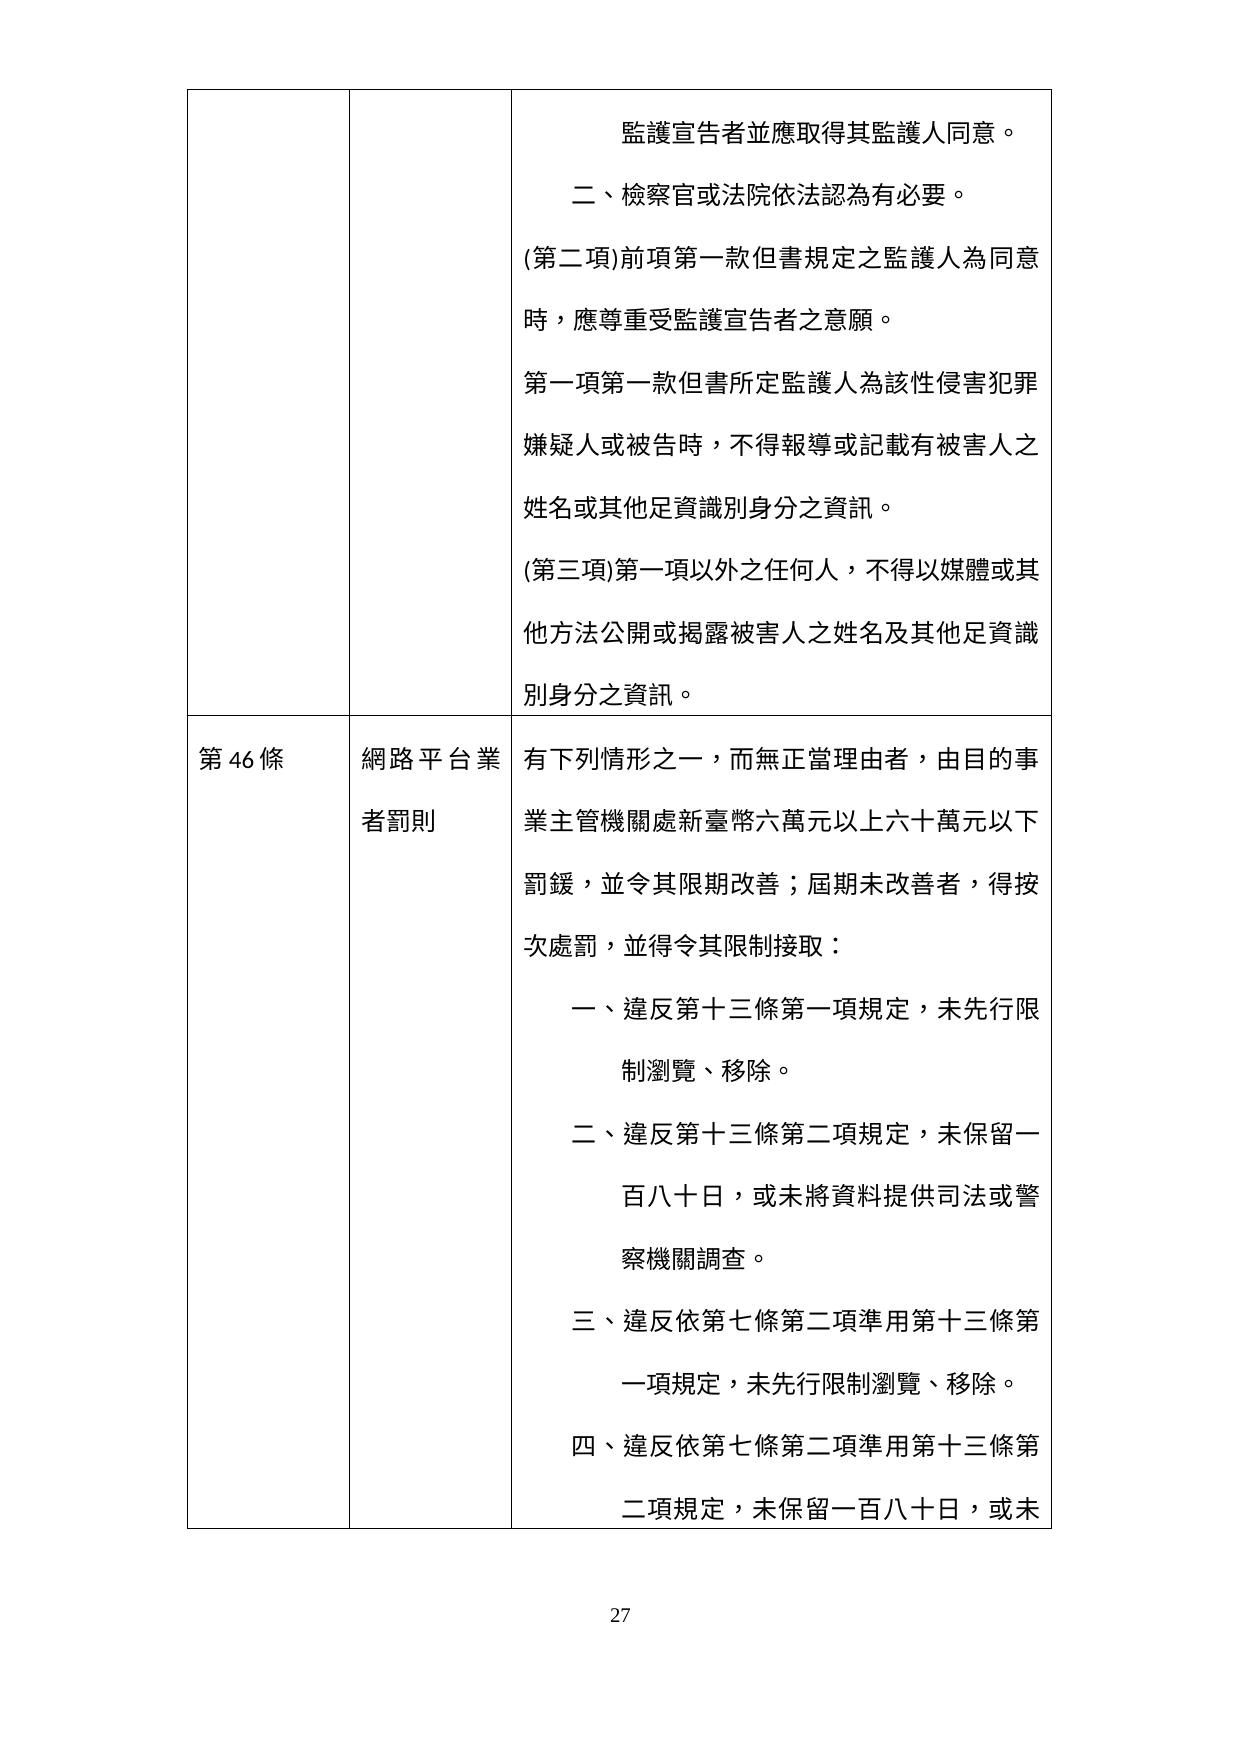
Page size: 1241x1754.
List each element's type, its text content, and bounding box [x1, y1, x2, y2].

table_cell 監護宣告者並應取得其監護人同意。 二、檢察官或法院依法認為有必要。 (第二項)前項第一款但書規定之監護人為同意時，應尊重受監護宣告者之意願。 第一項第一款但書所定監護人為該性侵害犯罪嫌疑人或被告時，不得報導或記載有被害人之姓名或其他足資識別身分之資訊。 (第三項)第一項以外之任何人，不得以媒體或其他方法公開或揭露被害人之姓名及其他足資識別身分之資訊。 [512, 90, 1051, 715]
table_cell 有下列情形之一，而無正當理由者，由目的事業主管機關處新臺幣六萬元以上六十萬元以下罰鍰，並令其限期改善；屆期未改善者，得按次處罰，並得令其限制接取： 一、違反第十三條第一項規定，未先行限制瀏覽、移除。 二、違反第十三條第二項規定，未保留一百八十日，或未將資料提供司法或警察機關調查。 三、違反依第七條第二項準用第十三條第一項規定，未先行限制瀏覽、移除。 四、違反依第七條第二項準用第十三條第二項規定，未保留一百八十日，或未 [512, 716, 1051, 1528]
table_cell [350, 90, 511, 715]
table_cell 網路平台業者罰則 [350, 716, 511, 1528]
table_cell [188, 90, 349, 715]
table_cell 第46條 [188, 716, 349, 1528]
